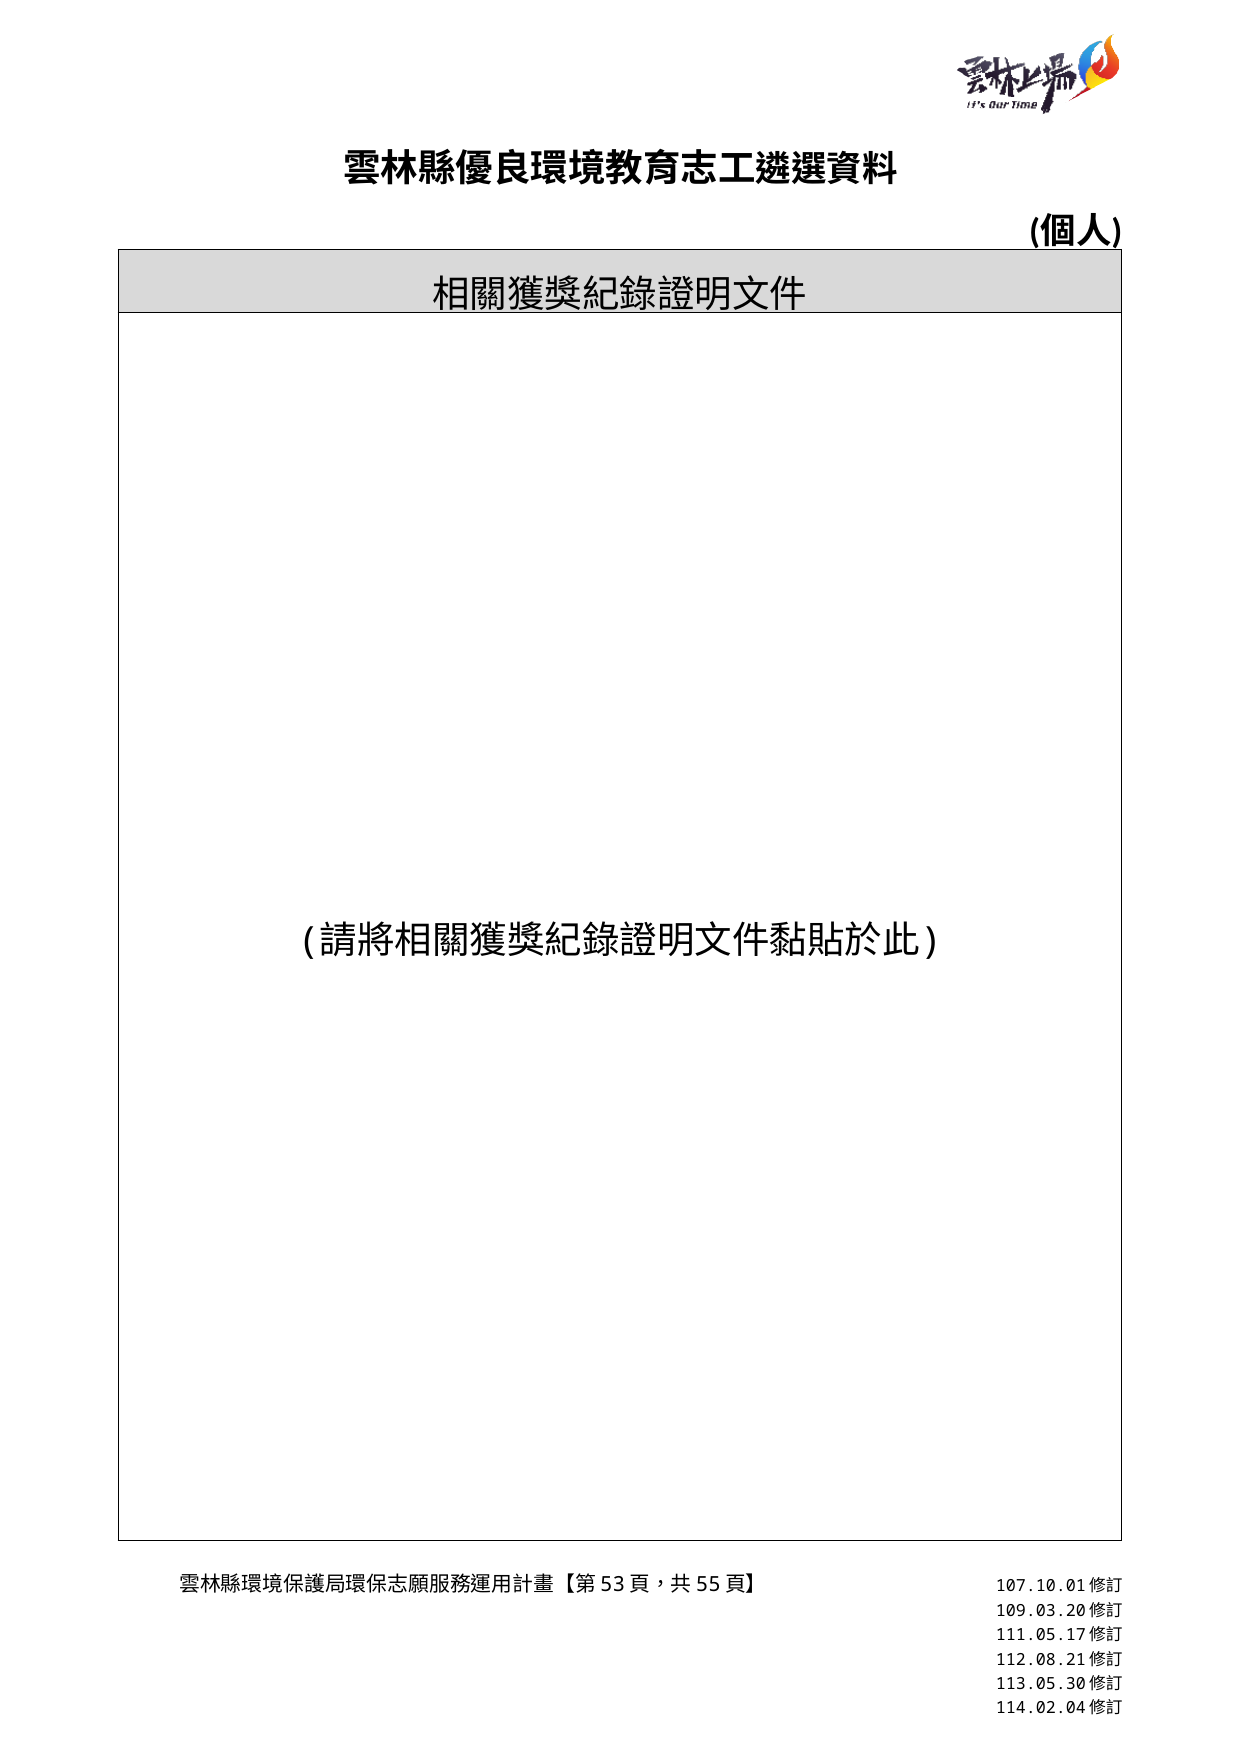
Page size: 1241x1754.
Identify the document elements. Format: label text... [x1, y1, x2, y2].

text 雲林縣優良環境教育志工遴選資料 [118, 124, 1122, 186]
table_cell (請將相關獲獎紀錄證明文件黏貼於此) [119, 313, 1121, 1539]
text (個人) [118, 186, 1122, 249]
table_header 相關獲獎紀錄證明文件 [119, 250, 1121, 312]
